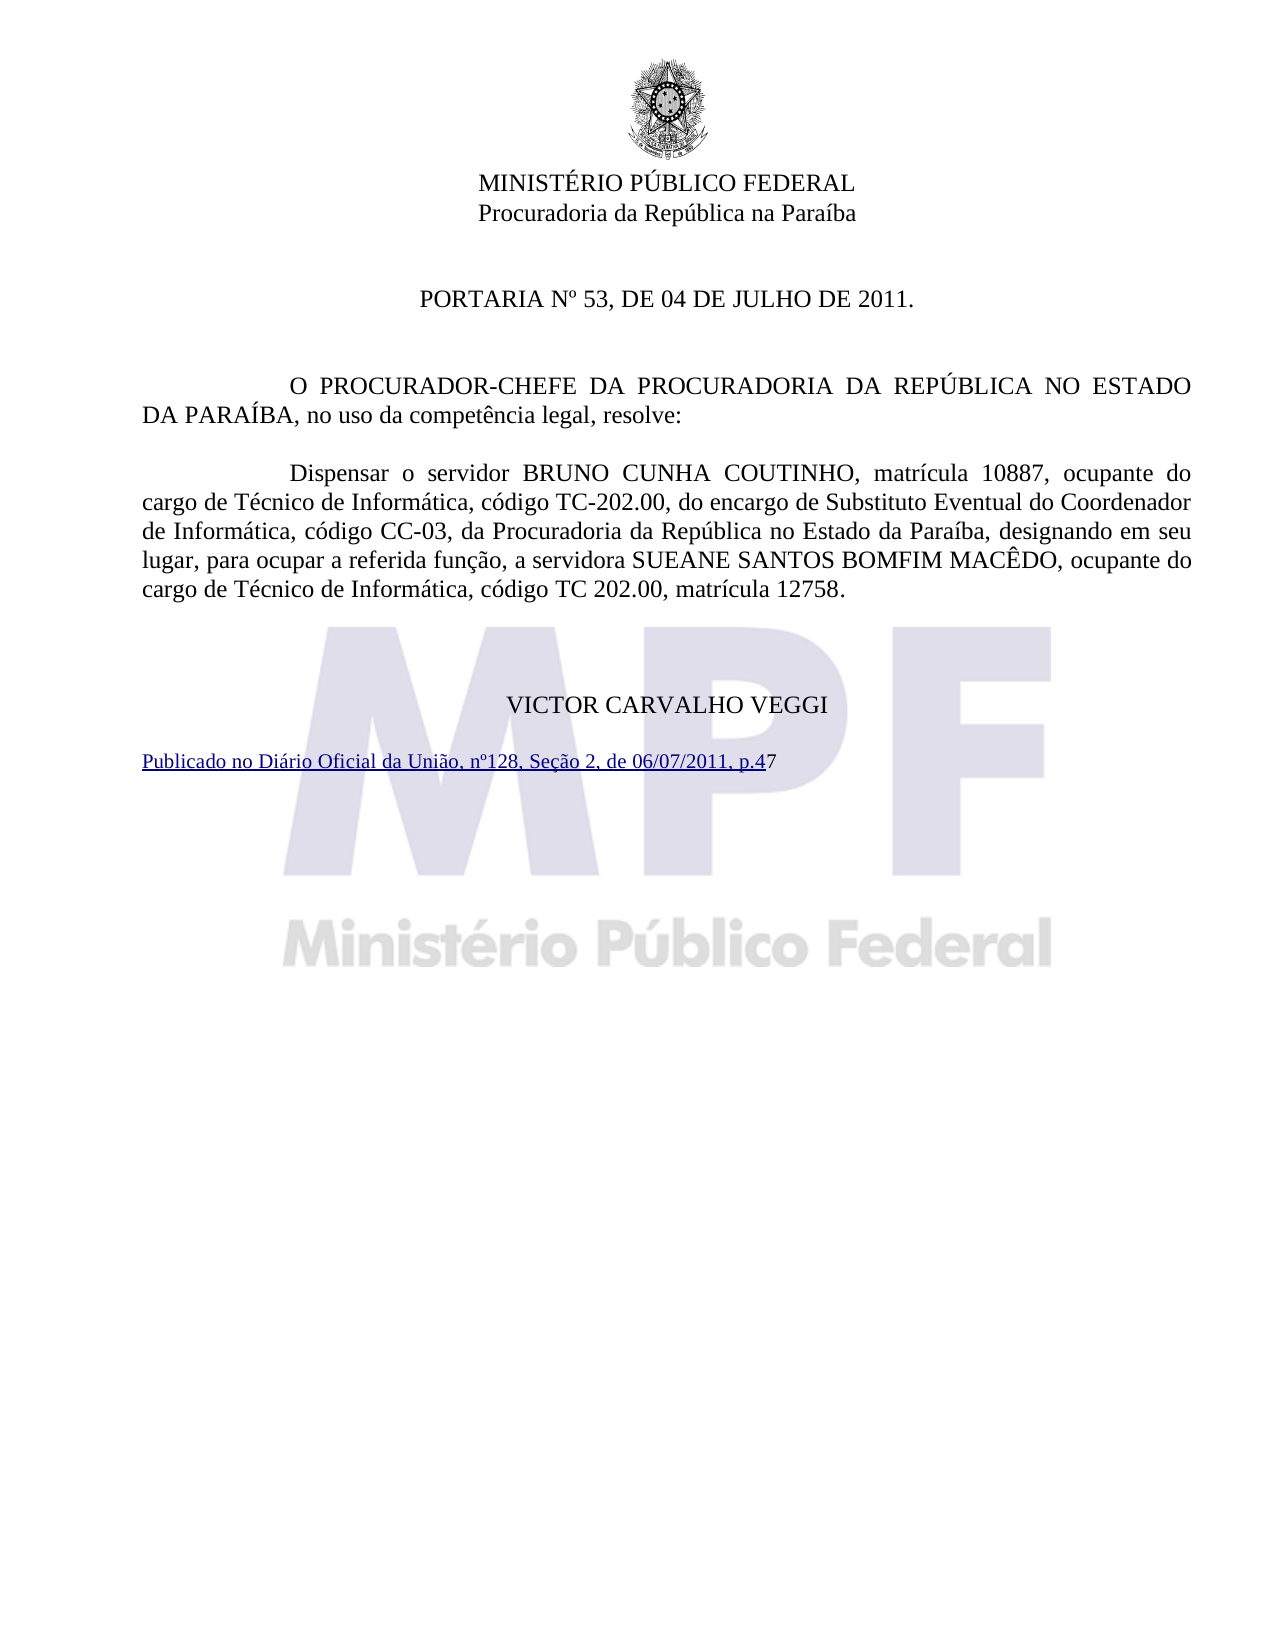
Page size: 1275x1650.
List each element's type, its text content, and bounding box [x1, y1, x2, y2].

text PORTARIA Nº 53, DE 04 DE JULHO DE 2011. [142, 283, 1192, 313]
picture [283, 627, 1051, 690]
picture [625, 52, 709, 160]
picture [283, 719, 1051, 748]
text Dispensar o servidor BRUNO CUNHA COUTINHO, matrícula 10887, ocupante do cargo de Técnico de Informática, código TC-202.00, do encargo de Substituto Eventual do Coordenador de Informática, código CC-03, da Procuradoria da República no Estado da Paraíba, designando em seu lugar, para ocupar a referida função, a servidora SUEANE SANTOS BOMFIM MACÊDO, ocupante do cargo de Técnico de Informática, código TC 202.00, matrícula 12758. [142, 458, 1192, 603]
text Procuradoria da República na Paraíba [142, 197, 1192, 226]
text Publicado no Diário Oficial da União, nº128, Seção 2, de 06/07/2011, p.47 [142, 748, 1192, 773]
text VICTOR CARVALHO VEGGI [142, 690, 1192, 719]
text MINISTÉRIO PÚBLICO FEDERAL [142, 168, 1192, 197]
text O PROCURADOR-CHEFE DA PROCURADORIA DA REPÚBLICA NO ESTADO DA PARAÍBA, no uso da competência legal, resolve: [142, 371, 1192, 429]
picture [283, 773, 1051, 967]
